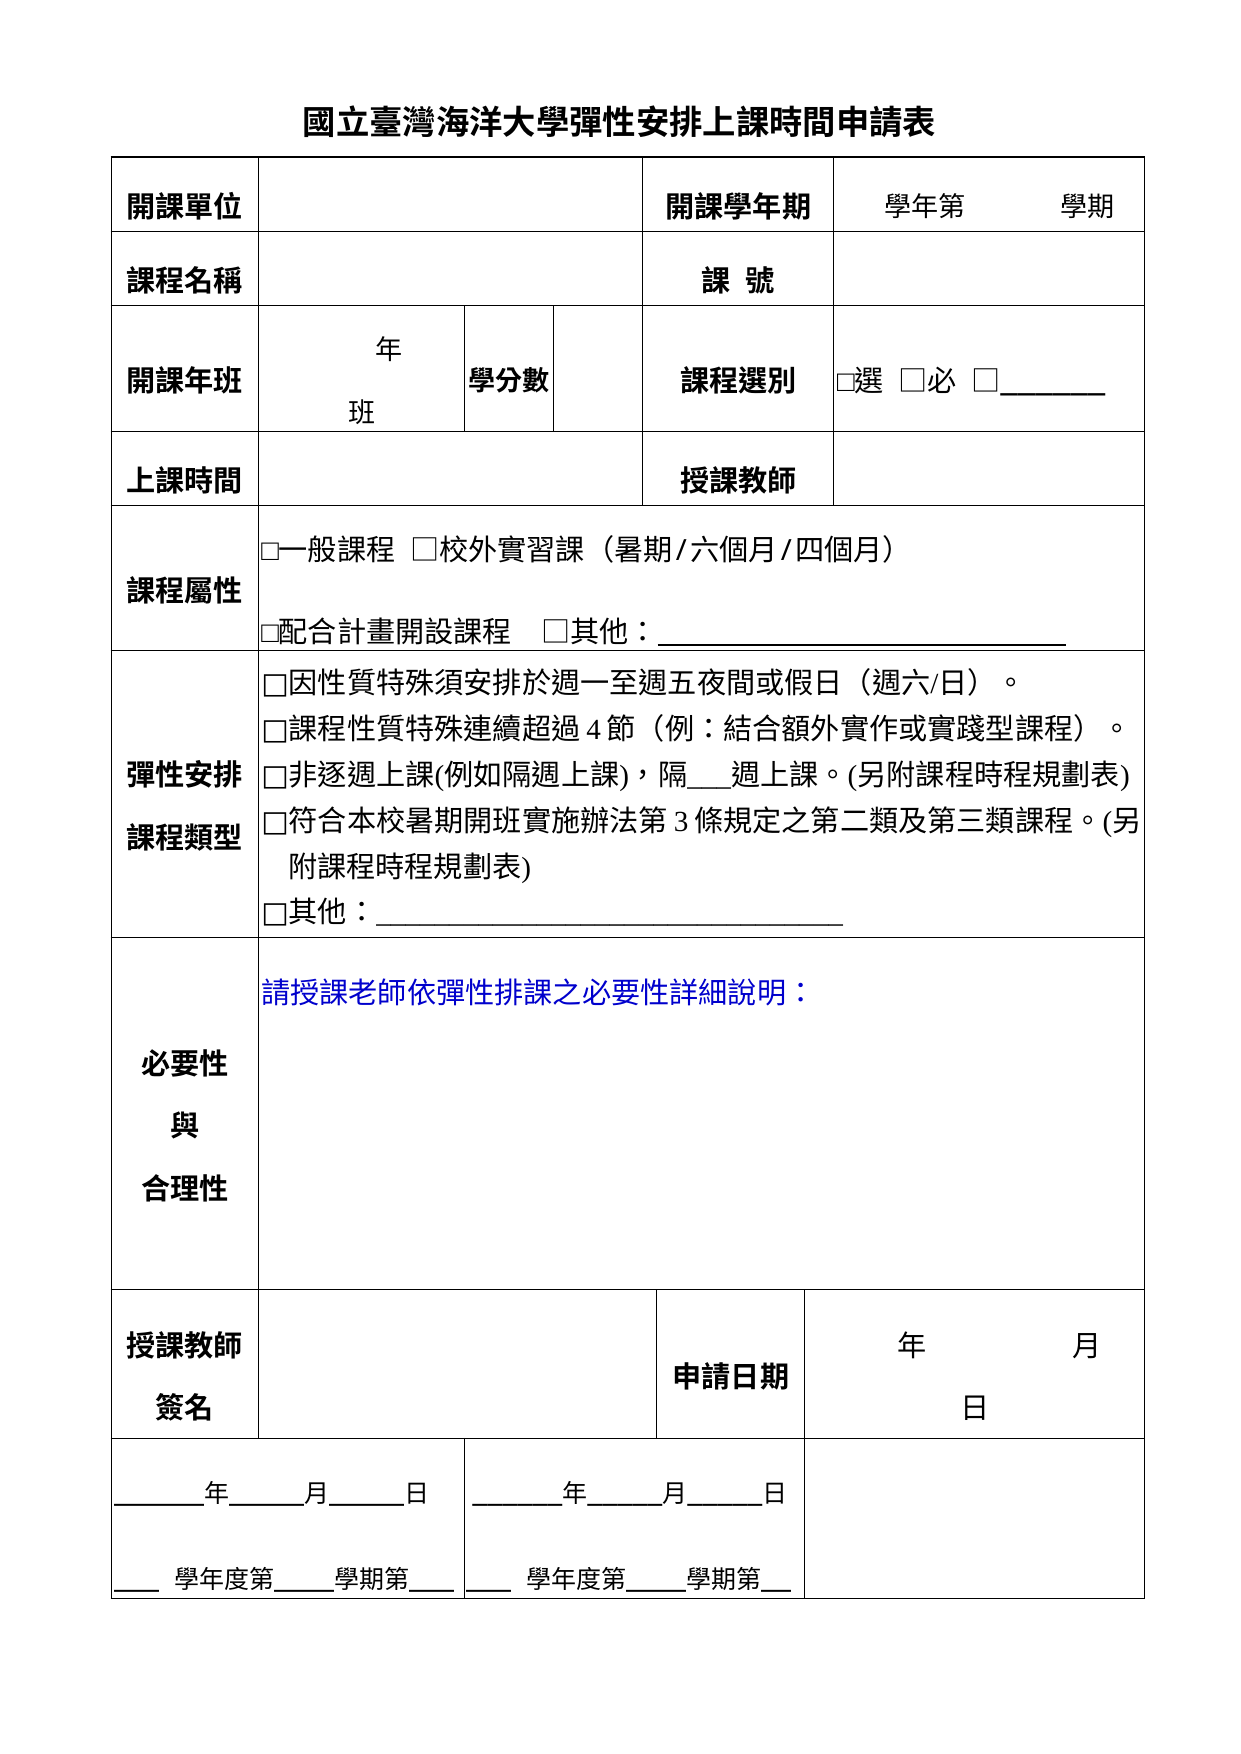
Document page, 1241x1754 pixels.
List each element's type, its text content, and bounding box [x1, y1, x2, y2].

table_cell [834, 232, 1144, 305]
table_cell ______年_____月_____日 ___ 學年度第____學期第___ [112, 1439, 464, 1598]
table_cell 授課教師 [643, 432, 833, 505]
table_cell 上課時間 [112, 432, 258, 505]
text 國立臺灣海洋大學彈性安排上課時間申請表 [118, 96, 1137, 144]
table_cell 開課年班 [112, 306, 258, 431]
table_cell [259, 432, 642, 505]
table_cell 年 班 [259, 306, 464, 431]
table_cell ______年_____月_____日 ___ 學年度第____學期第__ [465, 1439, 804, 1598]
table_cell □一般課程 □校外實習課（暑期/六個月/四個月） □配合計畫開設課程 □其他： 。 [259, 506, 1144, 650]
table_header 開課單位 [112, 158, 258, 231]
table_cell [554, 306, 642, 431]
table_cell 授課教師 簽名 [112, 1290, 258, 1438]
table_cell 請授課老師依彈性排課之必要性詳細說明： [259, 938, 1144, 1289]
table_cell 彈性安排課程類型 [112, 651, 258, 937]
table_cell [259, 232, 642, 305]
table_cell 課程名稱 [112, 232, 258, 305]
table_cell 申請日期 [657, 1290, 804, 1438]
table_cell [834, 432, 1144, 505]
table_cell 課程屬性 [112, 506, 258, 650]
table_cell □因性質特殊須安排於週一至週五夜間或假日（週六/日）。 □課程性質特殊連續超過4節（例：結合額外實作或實踐型課程）。 □非逐週上課(例如隔週上課)，隔___週上課。(另附課程時程規劃表) □符合本校暑期開班實施辦法第3條規定之第二類及第三類課程。(另附課程時程規劃表) □其他：________________________________ [259, 651, 1144, 937]
table_cell [805, 1439, 1144, 1598]
table_cell 課 號 [643, 232, 833, 305]
table_cell 課程選別 [643, 306, 833, 431]
table_cell 年 月 日 [805, 1290, 1144, 1438]
table_header [259, 158, 642, 231]
table_cell 學分數 [465, 306, 553, 431]
table_cell 必要性 與 合理性 [112, 938, 258, 1289]
table_cell [259, 1290, 656, 1438]
table_header 學年第 學期 [834, 158, 1144, 231]
table_header 開課學年期 [643, 158, 833, 231]
table_cell □選 □必 □______ [834, 306, 1144, 431]
